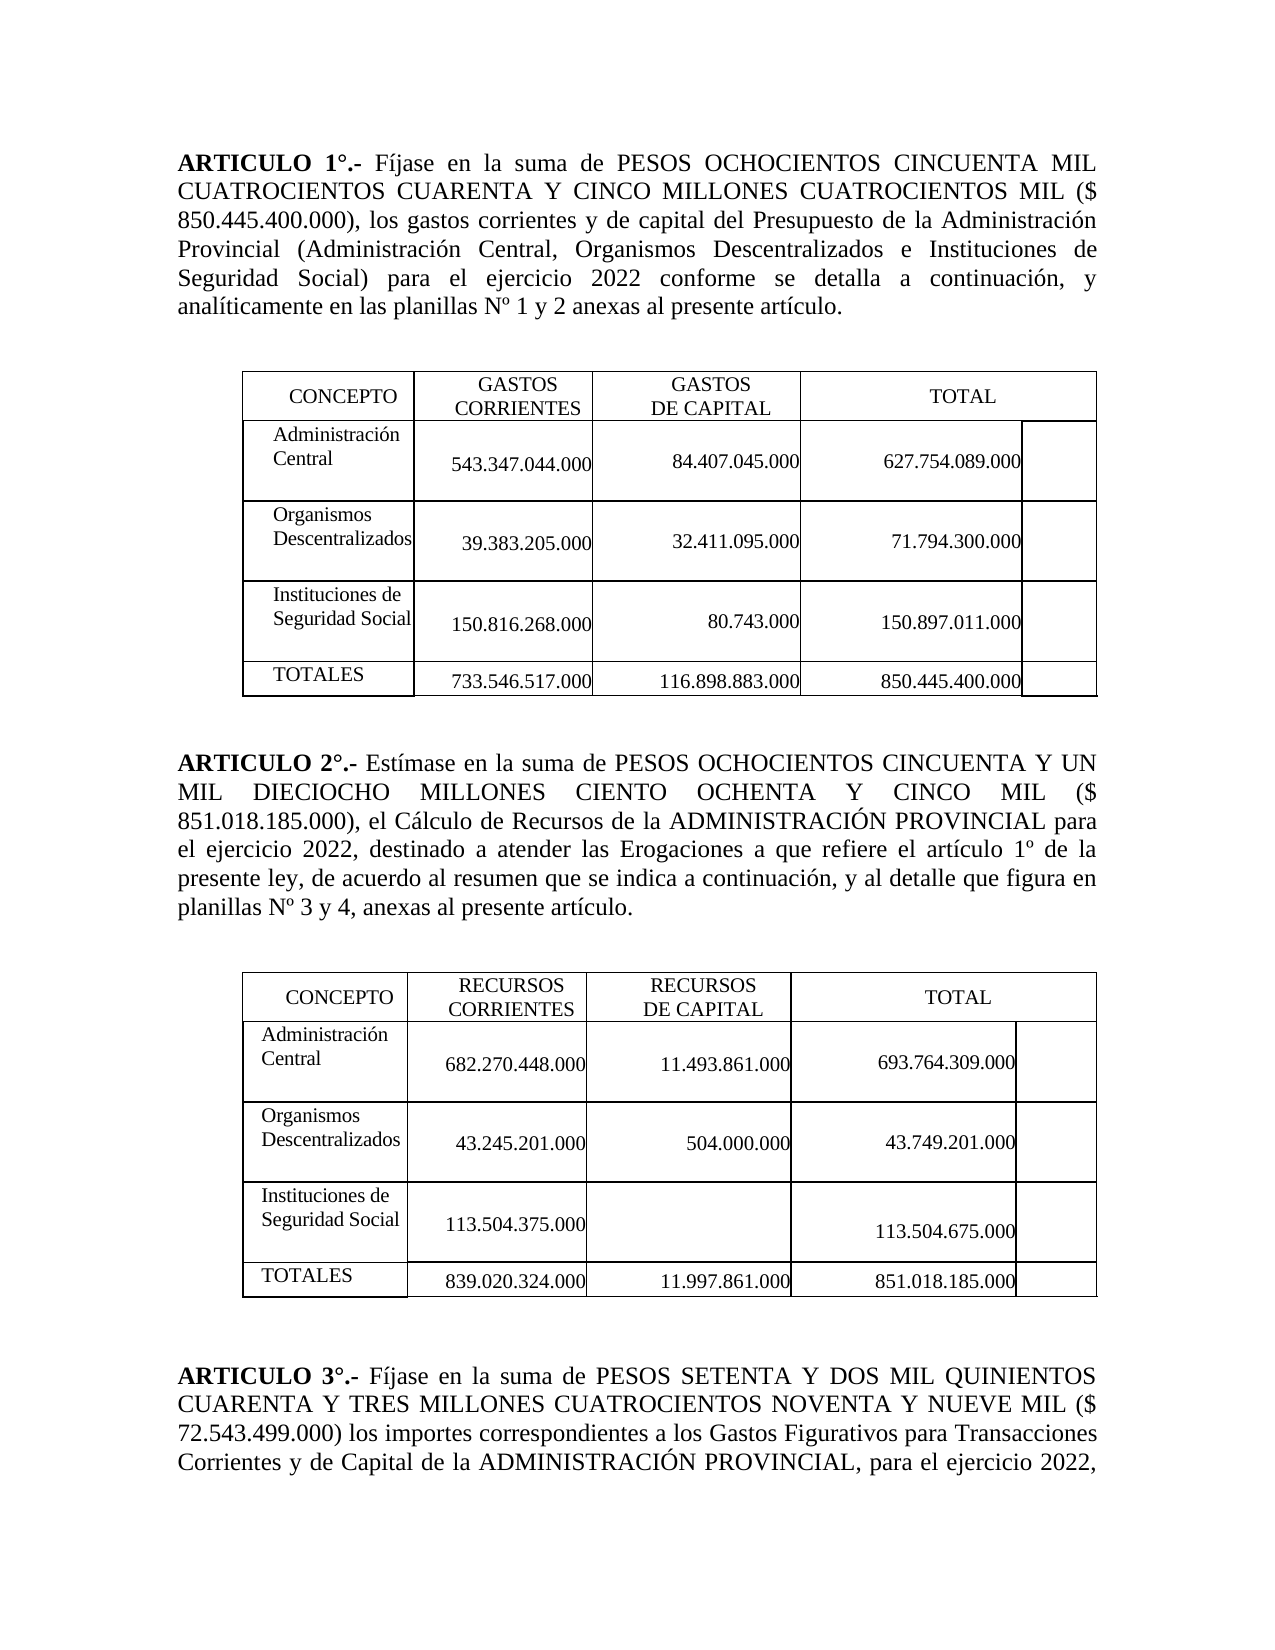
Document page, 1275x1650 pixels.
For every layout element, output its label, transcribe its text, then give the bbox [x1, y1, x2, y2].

table_cell 113.504.375.000 [408, 1183, 586, 1261]
text ARTICULO 3°.- Fíjase en la suma de PESOS SETENTA Y DOS MIL QUINIENTOS CUARENTA Y TRES MILLONES CUATROCIENTOS NOVENTA Y NUEVE MIL ($ 72.543.499.000) los importes correspondientes a los Gastos Figurativos para Transacciones Corrientes y de Capital de la ADMINISTRACIÓN PROVINCIAL, para el ejercicio 2022, [177, 1361, 1098, 1476]
table_cell 71.794.300.000 [801, 502, 1021, 580]
text ARTICULO 1°.- Fíjase en la suma de PESOS OCHOCIENTOS CINCUENTA MIL CUATROCIENTOS CUARENTA Y CINCO MILLONES CUATROCIENTOS MIL ($ 850.445.400.000), los gastos corrientes y de capital del Presupuesto de la Administración Provincial (Administración Central, Organismos Descentralizados e Instituciones de Seguridad Social) para el ejercicio 2022 conforme se detalla a continuación, y analíticamente en las planillas Nº 1 y 2 anexas al presente artículo. [177, 148, 1098, 320]
table_header RECURSOS CORRIENTES [408, 973, 586, 1021]
table_header CONCEPTO [243, 973, 407, 1021]
table_cell 851.018.185.000 [792, 1263, 1015, 1296]
table_cell 11.997.861.000 [587, 1263, 790, 1296]
table_cell 32.411.095.000 [593, 502, 800, 580]
table_cell Administración Central [244, 421, 413, 500]
table_cell 682.270.448.000 [408, 1022, 586, 1101]
table_cell 850.445.400.000 [801, 662, 1021, 695]
table_cell [1017, 1263, 1096, 1296]
table_cell Instituciones de Seguridad Social [244, 1183, 407, 1261]
table_cell 43.749.201.000 [792, 1103, 1015, 1181]
table_cell [1023, 662, 1096, 695]
table_cell 39.383.205.000 [415, 502, 592, 580]
table_cell 43.245.201.000 [408, 1103, 586, 1181]
table_cell [1017, 1183, 1096, 1261]
table_cell 839.020.324.000 [408, 1263, 586, 1296]
table_header RECURSOS DE CAPITAL [587, 973, 790, 1021]
table_header TOTAL [792, 973, 1096, 1021]
table_cell [1023, 502, 1096, 580]
table_cell 116.898.883.000 [593, 662, 800, 695]
table_cell TOTALES [244, 662, 413, 695]
table_header GASTOS CORRIENTES [415, 372, 592, 420]
table_cell Instituciones de Seguridad Social [244, 582, 413, 661]
table_cell [587, 1183, 790, 1261]
table_cell 150.897.011.000 [801, 582, 1021, 661]
table_cell 543.347.044.000 [415, 421, 592, 500]
table_cell 693.764.309.000 [792, 1022, 1015, 1101]
table_cell 627.754.089.000 [801, 421, 1021, 500]
table_cell 733.546.517.000 [415, 662, 592, 695]
table_header GASTOS DE CAPITAL [593, 372, 800, 420]
table_header CONCEPTO [243, 372, 413, 420]
table_cell [1023, 582, 1096, 661]
table_cell 80.743.000 [593, 582, 800, 661]
table_cell 504.000.000 [587, 1103, 790, 1181]
table_cell 150.816.268.000 [415, 582, 592, 661]
table_cell 84.407.045.000 [593, 421, 800, 500]
table_cell Administración Central [244, 1022, 407, 1101]
table_cell 11.493.861.000 [587, 1022, 790, 1101]
table_cell Organismos Descentralizados [244, 502, 413, 580]
table_header TOTAL [801, 372, 1096, 420]
table_cell [1017, 1022, 1096, 1101]
table_cell [1023, 422, 1096, 500]
table_cell 113.504.675.000 [792, 1183, 1015, 1261]
table_cell TOTALES [244, 1263, 407, 1296]
table_cell Organismos Descentralizados [244, 1103, 407, 1181]
text ARTICULO 2°.- Estímase en la suma de PESOS OCHOCIENTOS CINCUENTA Y UN MIL DIECIOCHO MILLONES CIENTO OCHENTA Y CINCO MIL ($ 851.018.185.000), el Cálculo de Recursos de la ADMINISTRACIÓN PROVINCIAL para el ejercicio 2022, destinado a atender las Erogaciones a que refiere el artículo 1º de la presente ley, de acuerdo al resumen que se indica a continuación, y al detalle que figura en planillas Nº 3 y 4, anexas al presente artículo. [177, 748, 1098, 921]
table_cell [1017, 1103, 1096, 1181]
